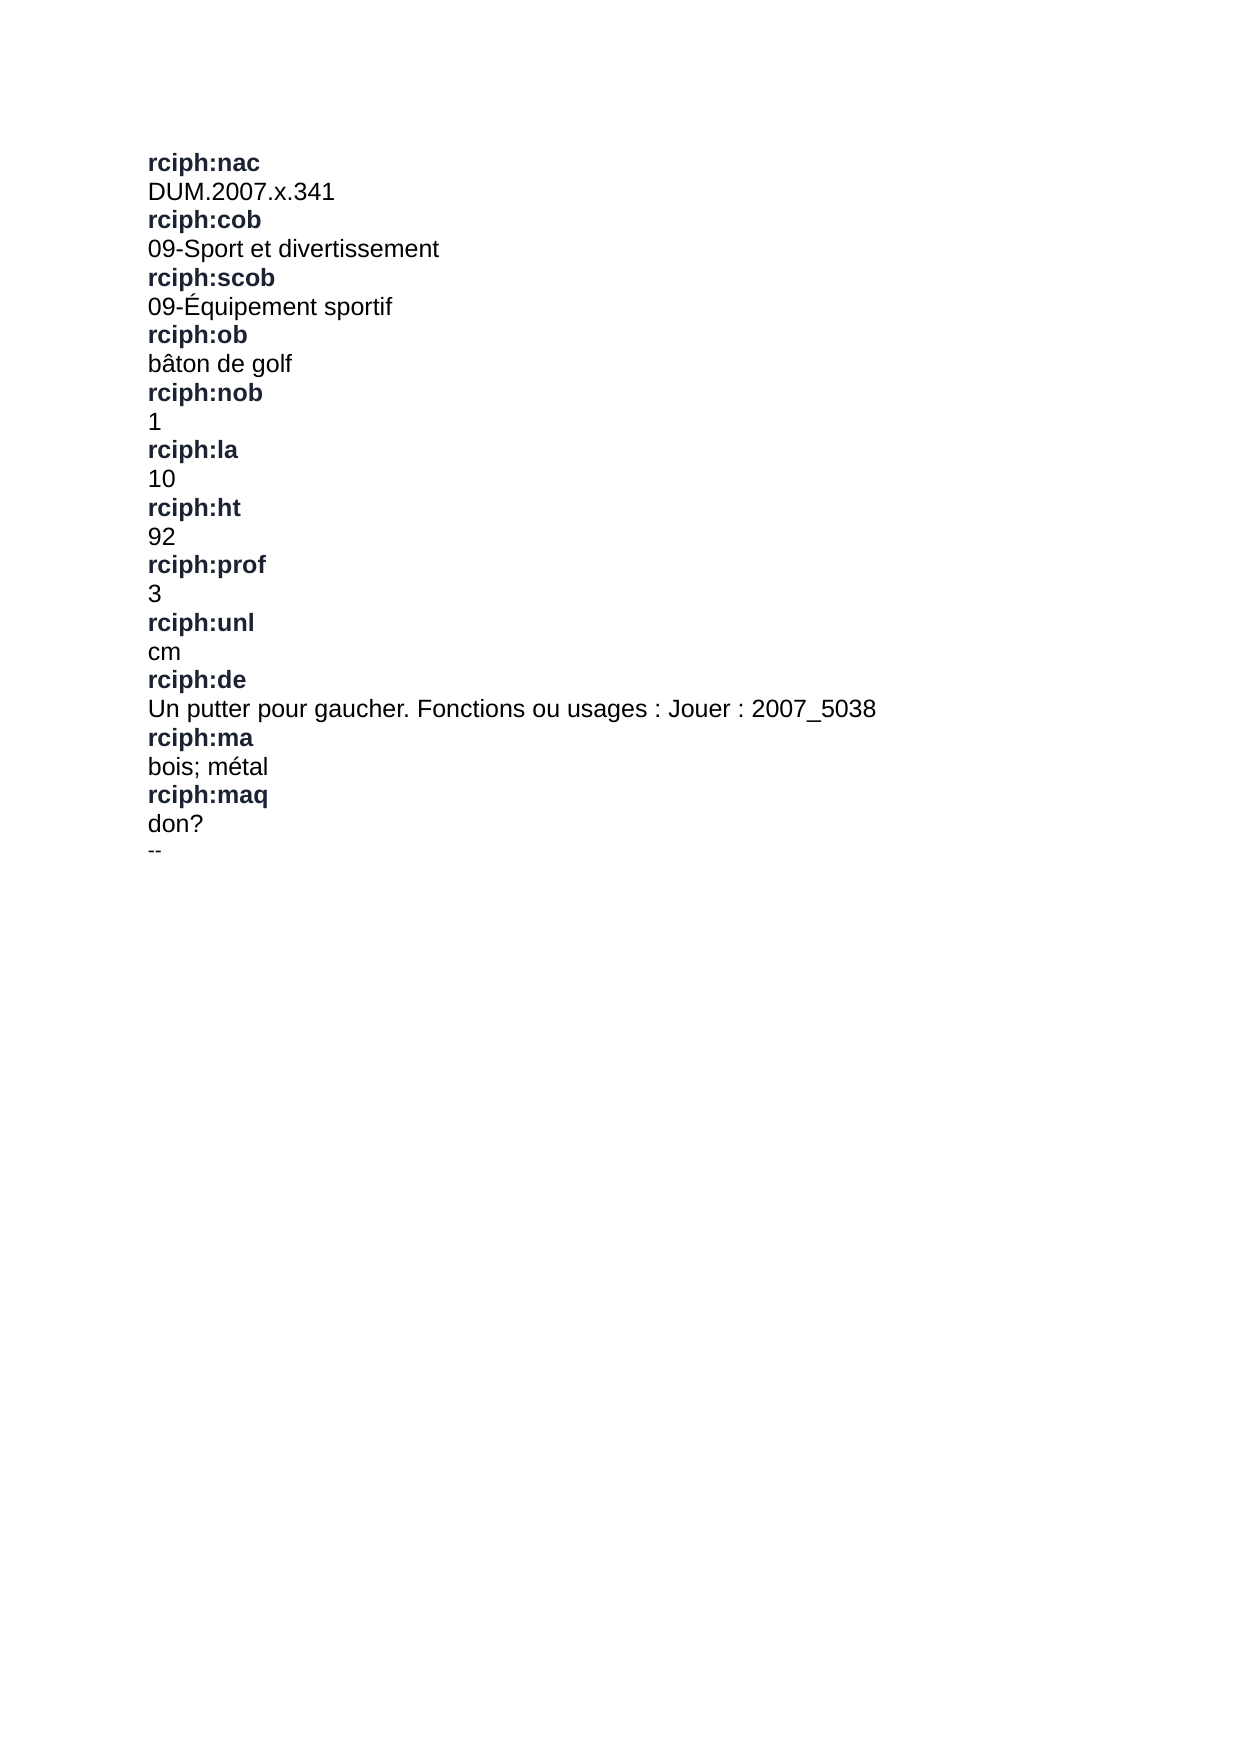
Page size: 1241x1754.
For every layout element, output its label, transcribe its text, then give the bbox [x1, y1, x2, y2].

text rciph:ht [148, 493, 1092, 521]
text cm [148, 636, 1092, 665]
text bois; métal [148, 751, 1092, 780]
text rciph:ob [148, 320, 1092, 349]
text rciph:maq [148, 780, 1092, 809]
text rciph:de [148, 665, 1092, 694]
text 92 [148, 521, 1092, 550]
text rciph:unl [148, 608, 1092, 636]
text don? [148, 809, 1092, 838]
text -- [148, 838, 1092, 862]
text DUM.2007.x.341 [148, 176, 1092, 205]
text 3 [148, 579, 1092, 608]
text rciph:la [148, 435, 1092, 464]
text rciph:nob [148, 378, 1092, 406]
text rciph:cob [148, 205, 1092, 234]
text Un putter pour gaucher. Fonctions ou usages : Jouer : 2007_5038 [148, 694, 1092, 723]
text 09-Sport et divertissement [148, 234, 1092, 263]
text 09-Équipement sportif [148, 291, 1092, 320]
text bâton de golf [148, 349, 1092, 378]
text rciph:nac [148, 148, 1092, 176]
text rciph:prof [148, 550, 1092, 579]
text 10 [148, 464, 1092, 493]
text rciph:ma [148, 723, 1092, 751]
text 1 [148, 406, 1092, 435]
text rciph:scob [148, 263, 1092, 291]
